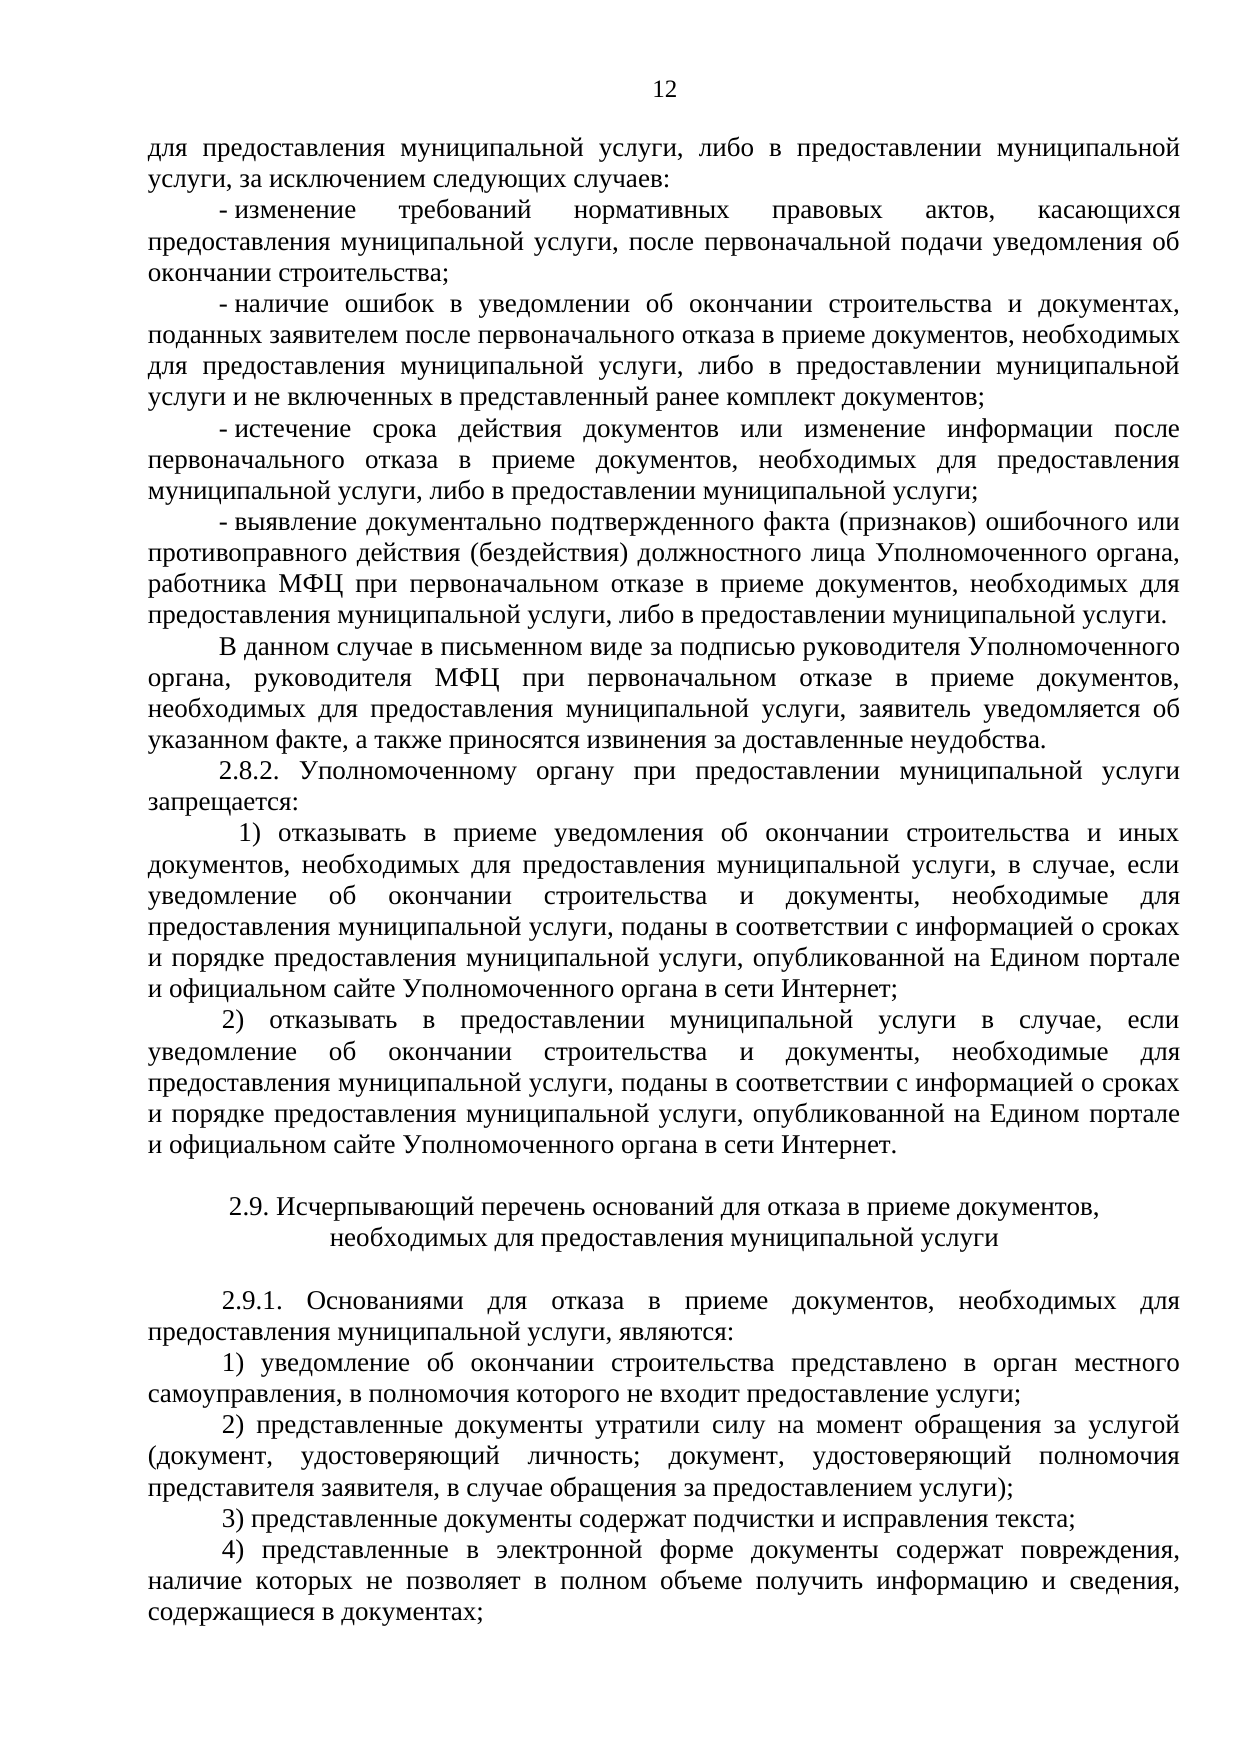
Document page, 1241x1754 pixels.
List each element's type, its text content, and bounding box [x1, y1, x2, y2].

text для предоставления муниципальной услуги, либо в предоставлении муниципальной услуги, за исключением следующих случаев: [148, 131, 1181, 194]
text - истечение срока действия документов или изменение информации после первоначального отказа в приеме документов, необходимых для предоставления муниципальной услуги, либо в предоставлении муниципальной услуги; [148, 412, 1181, 505]
text 2.9.1. Основаниями для отказа в приеме документов, необходимых для предоставления муниципальной услуги, являются: [148, 1284, 1181, 1346]
text 2) представленные документы утратили силу на момент обращения за услугой (документ, удостоверяющий личность; документ, удостоверяющий полномочия представителя заявителя, в случае обращения за предоставлением услуги); [148, 1408, 1181, 1502]
text 2) отказывать в предоставлении муниципальной услуги в случае, если уведомление об окончании строительства и документы, необходимые для предоставления муниципальной услуги, поданы в соответствии с информацией о сроках и порядке предоставления муниципальной услуги, опубликованной на Едином портале и официальном сайте Уполномоченного органа в сети Интернет. [148, 1003, 1181, 1159]
text 2.8.2. Уполномоченному органу при предоставлении муниципальной услуги запрещается: [148, 754, 1181, 817]
text 3) представленные документы содержат подчистки и исправления текста; [148, 1502, 1181, 1533]
text 4) представленные в электронной форме документы содержат повреждения, наличие которых не позволяет в полном объеме получить информацию и сведения, содержащиеся в документах; [148, 1533, 1181, 1626]
text 1) уведомление об окончании строительства представлено в орган местного самоуправления, в полномочия которого не входит предоставление услуги; [148, 1346, 1181, 1408]
text 2.9. Исчерпывающий перечень оснований для отказа в приеме документов, необходимых для предоставления муниципальной услуги [148, 1190, 1181, 1253]
text В данном случае в письменном виде за подписью руководителя Уполномоченного органа, руководителя МФЦ при первоначальном отказе в приеме документов, необходимых для предоставления муниципальной услуги, заявитель уведомляется об указанном факте, а также приносятся извинения за доставленные неудобства. [148, 630, 1181, 754]
text - изменение требований нормативных правовых актов, касающихся предоставления муниципальной услуги, после первоначальной подачи уведомления об окончании строительства; [148, 194, 1181, 287]
text 1) отказывать в приеме уведомления об окончании строительства и иных документов, необходимых для предоставления муниципальной услуги, в случае, если уведомление об окончании строительства и документы, необходимые для предоставления муниципальной услуги, поданы в соответствии с информацией о сроках и порядке предоставления муниципальной услуги, опубликованной на Едином портале и официальном сайте Уполномоченного органа в сети Интернет; [148, 817, 1181, 1003]
text ‑ наличие ошибок в уведомлении об окончании строительства и документах, поданных заявителем после первоначального отказа в приеме документов, необходимых для предоставления муниципальной услуги, либо в предоставлении муниципальной услуги и не включенных в представленный ранее комплект документов; [148, 287, 1181, 412]
text - выявление документально подтвержденного факта (признаков) ошибочного или противоправного действия (бездействия) должностного лица Уполномоченного органа, работника МФЦ при первоначальном отказе в приеме документов, необходимых для предоставления муниципальной услуги, либо в предоставлении муниципальной услуги. [148, 505, 1181, 630]
